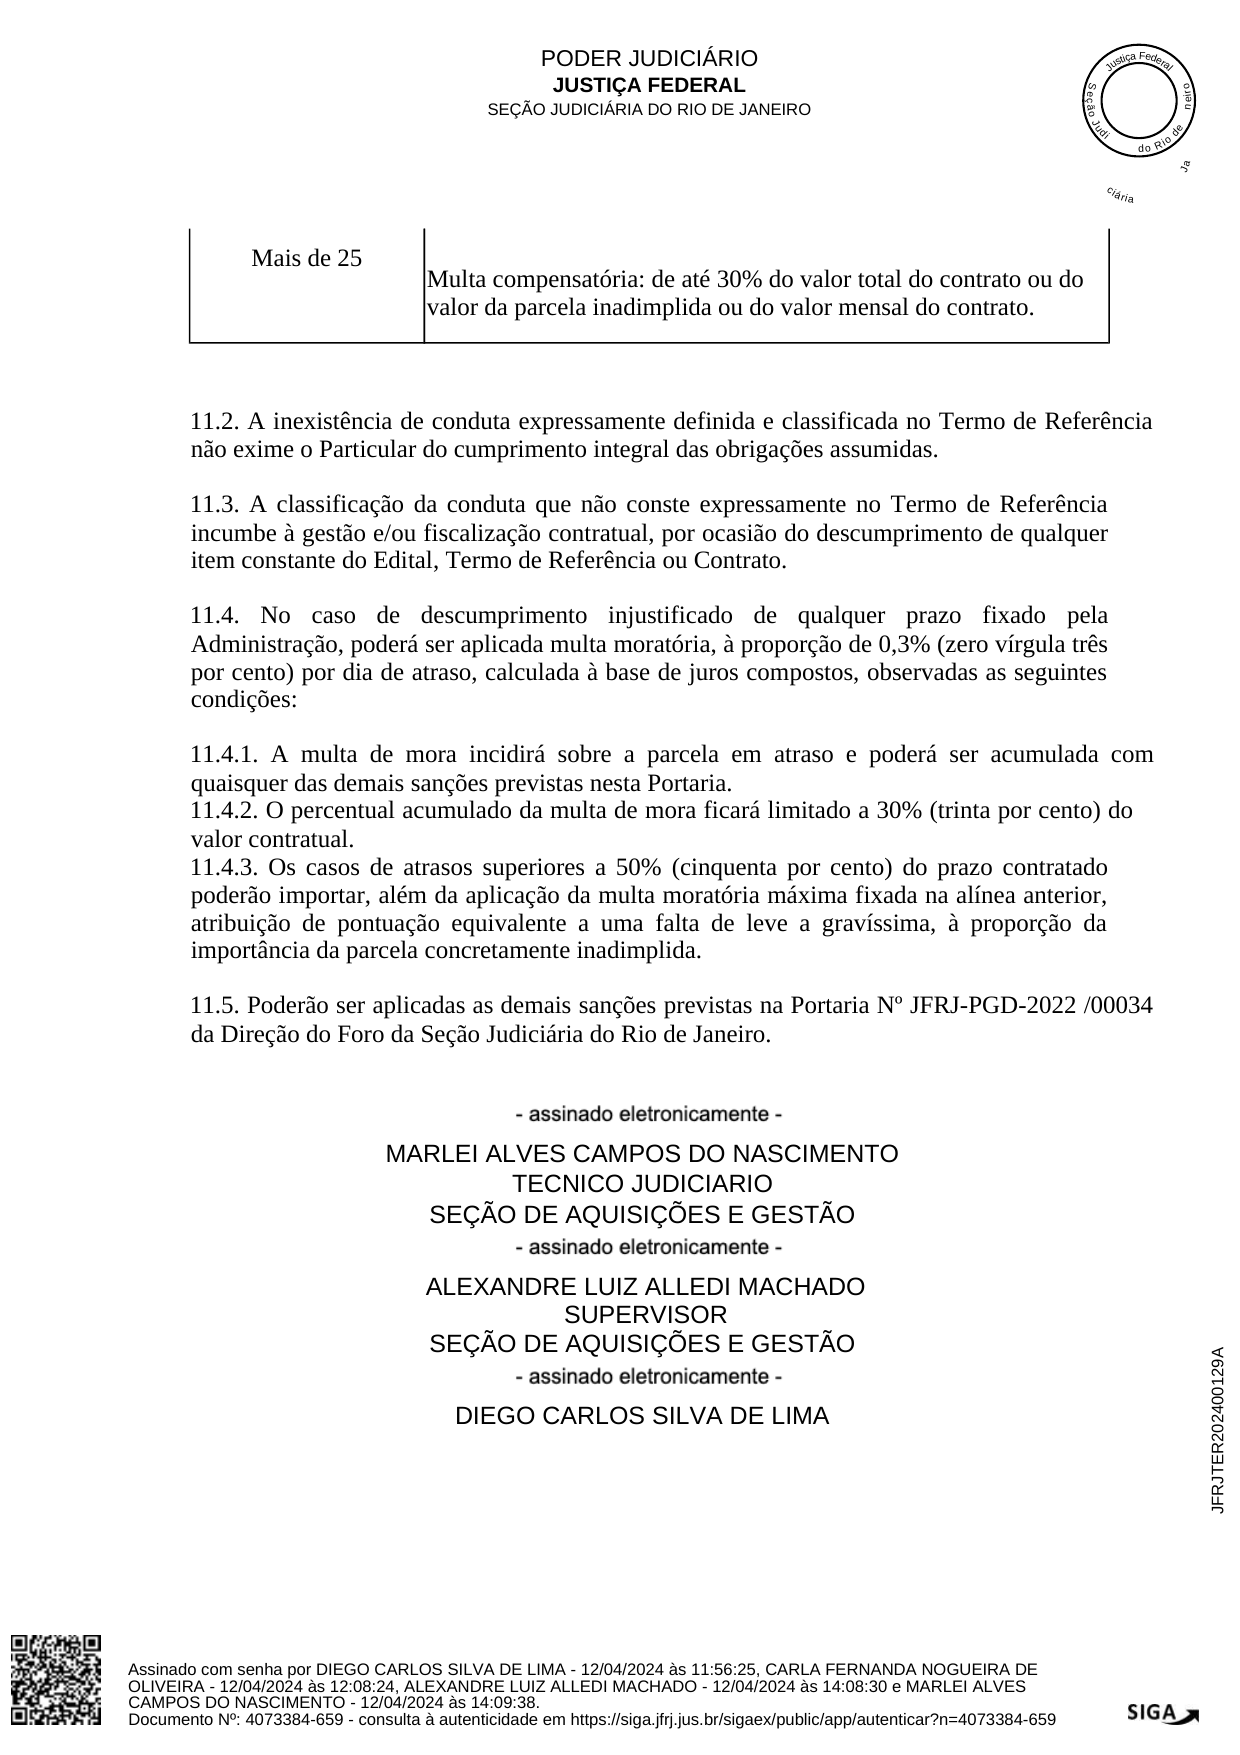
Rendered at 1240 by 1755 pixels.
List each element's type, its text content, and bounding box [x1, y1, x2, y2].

text SEÇÃO DE AQUISIÇÕES E GESTÃO [189, 1329, 1102, 1358]
text 11.4. No caso de descumprimento injustificado de qualquer prazo fixado pela Administração, poderá ser aplicada multa moratória, à proporção de 0,3% (zero vírgula três por cento) por dia de atraso, calculada à base de juros compostos, observadas as seguintes condições: [189, 602, 1109, 713]
text 11.2. A inexistência de conduta expressamente definida e classificada no Termo de Referência não exime o Particular do cumprimento integral das obrigações assumidas. [189, 408, 1155, 463]
text 11.5. Poderão ser aplicadas as demais sanções previstas na Portaria Nº JFRJ-PGD-2022 /00034 da Direção do Foro da Seção Judiciária do Rio de Janeiro. [189, 992, 1155, 1047]
text DIEGO CARLOS SILVA DE LIMA [189, 1401, 1102, 1430]
text TECNICO JUDICIARIO [189, 1169, 1102, 1198]
text 11.3. A classificação da conduta que não conste expressamente no Termo de Referência incumbe à gestão e/ou fiscalização contratual, por ocasião do descumprimento de qualquer item constante do Edital, Termo de Referência ou Contrato. [189, 491, 1109, 574]
text SEÇÃO DE AQUISIÇÕES E GESTÃO [189, 1200, 1102, 1228]
text 11.4.2. O percentual acumulado da multa de mora ficará limitado a 30% (trinta por cento) do valor contratual. [189, 797, 1134, 852]
text MARLEI ALVES CAMPOS DO NASCIMENTO [189, 1139, 1102, 1168]
text 11.4.3. Os casos de atrasos superiores a 50% (cinquenta por cento) do prazo contratado poderão importar, além da aplicação da multa moratória máxima fixada na alínea anterior, atribuição de pontuação equivalente a uma falta de leve a gravíssima, à proporção da importância da parcela concretamente inadimplida. [189, 853, 1109, 964]
text 11.4.1. A multa de mora incidirá sobre a parcela em atraso e poderá ser acumulada com quaisquer das demais sanções previstas nesta Portaria. [189, 741, 1155, 796]
text ALEXANDRE LUIZ ALLEDI MACHADO SUPERVISOR [426, 1272, 1037, 1329]
